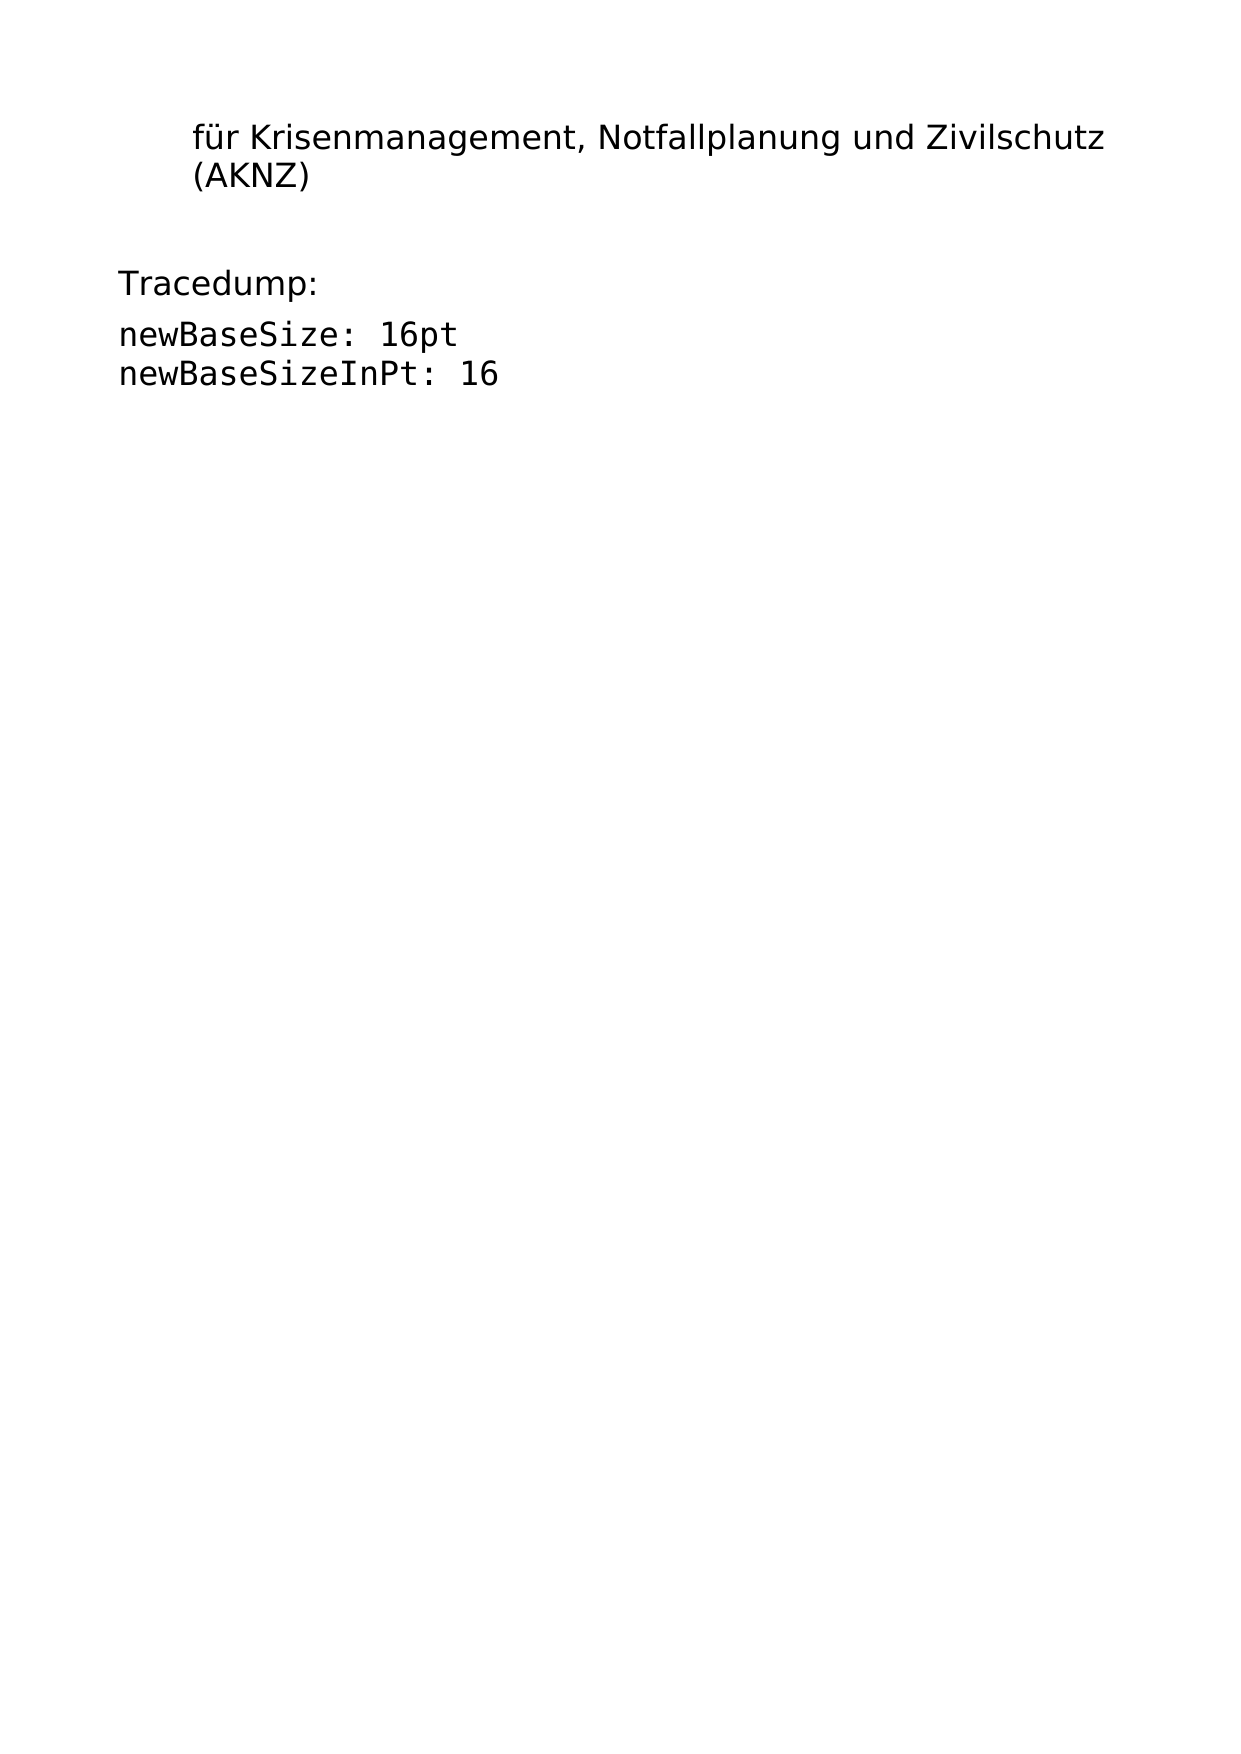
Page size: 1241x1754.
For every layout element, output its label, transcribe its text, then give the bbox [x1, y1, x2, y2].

text Tracedump: [118, 225, 1122, 303]
list für Krisenmanagement, Notfallplanung und Zivilschutz (AKNZ) [177, 118, 1122, 196]
text newBaseSize: 16pt newBaseSizeInPt: 16 [118, 316, 1122, 393]
